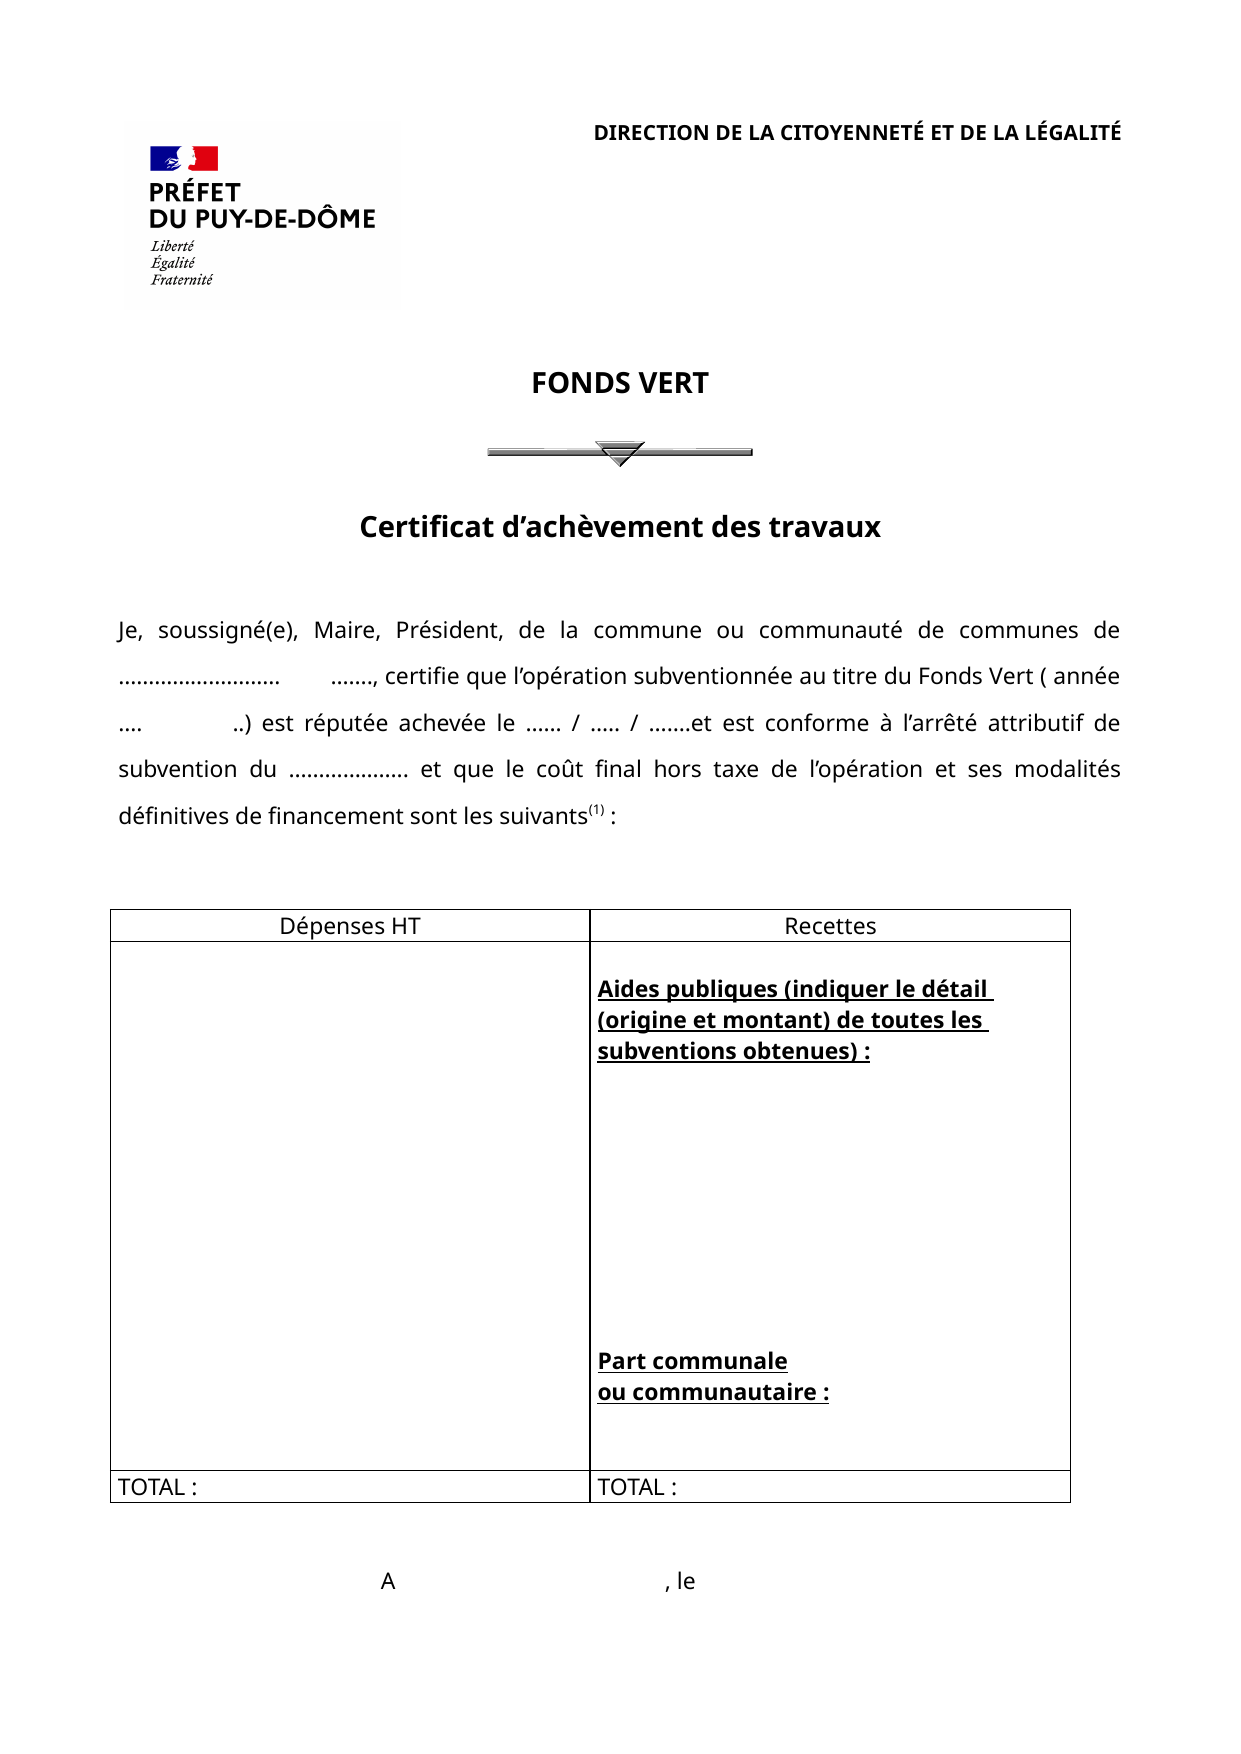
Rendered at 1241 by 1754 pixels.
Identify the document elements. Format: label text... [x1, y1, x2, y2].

table_cell TOTAL : [591, 1471, 1070, 1502]
text A , le [118, 1565, 1122, 1596]
table_cell Aides publiques (indiquer le détail (origine et montant) de toutes les subventions obtenues) : Part communale ou communautaire : [591, 942, 1070, 1469]
picture [123, 121, 401, 310]
text Certificat d’achèvement des travaux [118, 506, 1122, 546]
table_header Recettes [591, 910, 1070, 941]
table_header Dépenses HT [111, 910, 589, 941]
table_cell TOTAL : [111, 1471, 589, 1502]
table_cell [111, 942, 589, 1469]
text Je, soussigné(e), Maire, Président, de la commune ou communauté de communes de ……………………… …...., certifie que l’opération subventionnée au titre du Fonds Vert ( année …. ..) est réputée achevée le …… / ….. / …….et est conforme à l’arrêté attributif de subvention du ……………..... et que le coût final hors taxe de l’opération et ses modalités définitives de financement sont les suivants(1) : [118, 614, 1122, 831]
text FONDS VERT [118, 363, 1122, 402]
text DIRECTION DE LA CITOYENNETÉ ET DE LA LÉGALITÉ [118, 118, 1122, 147]
